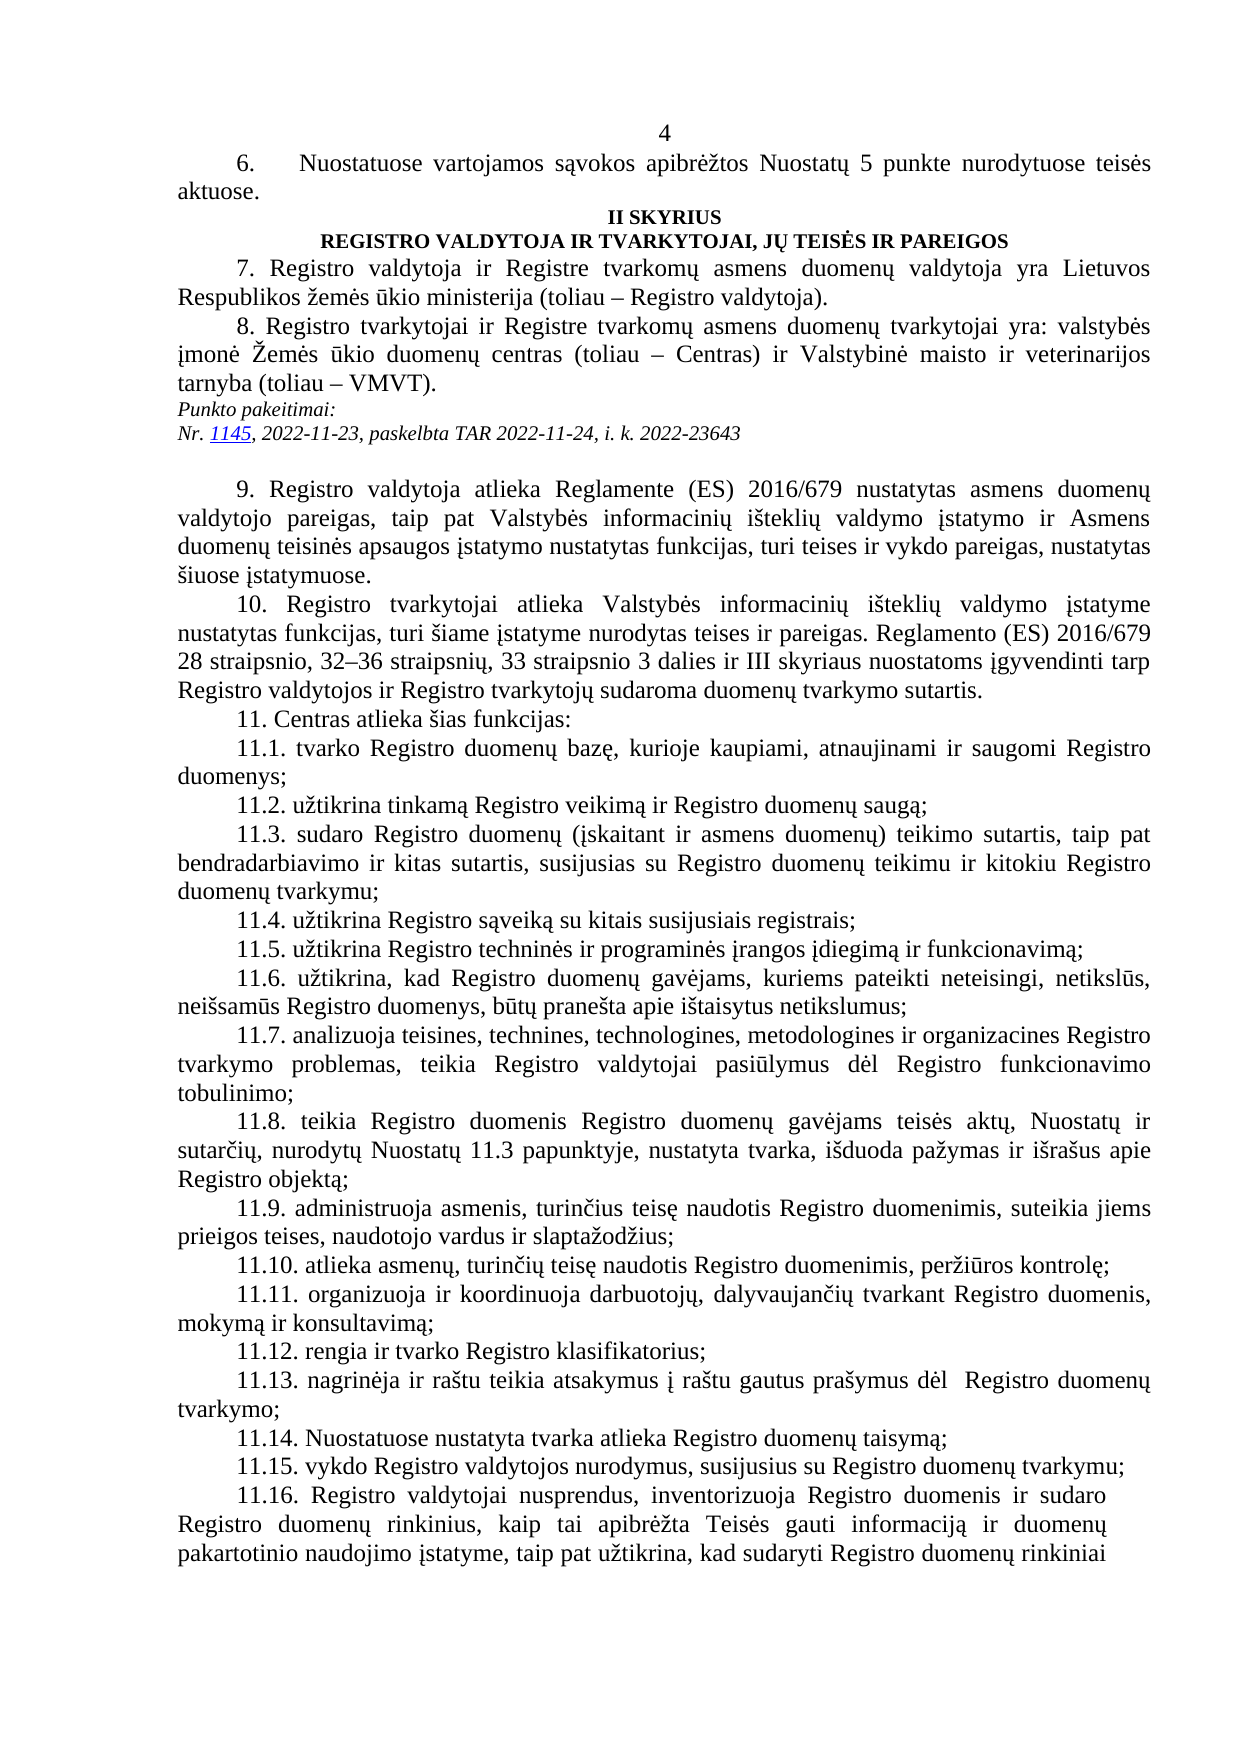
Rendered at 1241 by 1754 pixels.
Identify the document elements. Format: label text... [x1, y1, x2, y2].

text 11.4. užtikrina Registro sąveiką su kitais susijusiais registrais; [236, 905, 1152, 934]
text II SKYRIUS [177, 205, 1152, 229]
text 8. Registro tvarkytojai ir Registre tvarkomų asmens duomenų tvarkytojai yra: valstybės įmonė Žemės ūkio duomenų centras (toliau – Centras) ir Valstybinė maisto ir veterinarijos tarnyba (toliau – VMVT). [177, 311, 1152, 397]
text 11.6. užtikrina, kad Registro duomenų gavėjams, kuriems pateikti neteisingi, netikslūs, neišsamūs Registro duomenys, būtų pranešta apie ištaisytus netikslumus; [177, 963, 1152, 1020]
text Nr. 1145, 2022-11-23, paskelbta TAR 2022-11-24, i. k. 2022-23643 [177, 421, 1152, 445]
text 9. Registro valdytoja atlieka Reglamente (ES) 2016/679 nustatytas asmens duomenų valdytojo pareigas, taip pat Valstybės informacinių išteklių valdymo įstatymo ir Asmens duomenų teisinės apsaugos įstatymo nustatytas funkcijas, turi teises ir vykdo pareigas, nustatytas šiuose įstatymuose. [177, 474, 1152, 589]
text 11.13. nagrinėja ir raštu teikia atsakymus į raštu gautus prašymus dėl Registro duomenų tvarkymo; [177, 1365, 1152, 1423]
text 11.7. analizuoja teisines, technines, technologines, metodologines ir organizacines Registro tvarkymo problemas, teikia Registro valdytojai pasiūlymus dėl Registro funkcionavimo tobulinimo; [177, 1020, 1152, 1106]
text 11. Centras atlieka šias funkcijas: [177, 704, 1152, 733]
text 11.3. sudaro Registro duomenų (įskaitant ir asmens duomenų) teikimo sutartis, taip pat bendradarbiavimo ir kitas sutartis, susijusias su Registro duomenų teikimu ir kitokiu Registro duomenų tvarkymu; [177, 819, 1152, 905]
text 11.9. administruoja asmenis, turinčius teisę naudotis Registro duomenimis, suteikia jiems prieigos teises, naudotojo vardus ir slaptažodžius; [177, 1193, 1152, 1250]
text 11.16. Registro valdytojai nusprendus, inventorizuoja Registro duomenis ir sudaro Registro duomenų rinkinius, kaip tai apibrėžta Teisės gauti informaciją ir duomenų pakartotinio naudojimo įstatyme, taip pat užtikrina, kad sudaryti Registro duomenų rinkiniai [177, 1480, 1107, 1566]
text 10. Registro tvarkytojai atlieka Valstybės informacinių išteklių valdymo įstatyme nustatytas funkcijas, turi šiame įstatyme nurodytas teises ir pareigas. Reglamento (ES) 2016/679 28 straipsnio, 32–36 straipsnių, 33 straipsnio 3 dalies ir III skyriaus nuostatoms įgyvendinti tarp Registro valdytojos ir Registro tvarkytojų sudaroma duomenų tvarkymo sutartis. [177, 589, 1152, 704]
text Punkto pakeitimai: [177, 397, 1152, 421]
text 11.1. tvarko Registro duomenų bazę, kurioje kaupiami, atnaujinami ir saugomi Registro duomenys; [177, 733, 1152, 790]
text 11.11. organizuoja ir koordinuoja darbuotojų, dalyvaujančių tvarkant Registro duomenis, mokymą ir konsultavimą; [177, 1279, 1152, 1336]
text 11.8. teikia Registro duomenis Registro duomenų gavėjams teisės aktų, Nuostatų ir sutarčių, nurodytų Nuostatų 11.3 papunktyje, nustatyta tvarka, išduoda pažymas ir išrašus apie Registro objektą; [177, 1106, 1152, 1193]
text 6. Nuostatuose vartojamos sąvokos apibrėžtos Nuostatų 5 punkte nurodytuose teisės aktuose. [177, 148, 1152, 205]
text 11.2. užtikrina tinkamą Registro veikimą ir Registro duomenų saugą; [177, 790, 1152, 819]
text 11.5. užtikrina Registro techninės ir programinės įrangos įdiegimą ir funkcionavimą; [177, 934, 1152, 963]
text 11.14. Nuostatuose nustatyta tvarka atlieka Registro duomenų taisymą; [177, 1423, 1152, 1451]
text 7. Registro valdytoja ir Registre tvarkomų asmens duomenų valdytoja yra Lietuvos Respublikos žemės ūkio ministerija (toliau – Registro valdytoja). [177, 253, 1152, 311]
text 11.15. vykdo Registro valdytojos nurodymus, susijusius su Registro duomenų tvarkymu; [177, 1451, 1152, 1480]
text 11.12. rengia ir tvarko Registro klasifikatorius; [177, 1336, 1152, 1365]
text 11.10. atlieka asmenų, turinčių teisę naudotis Registro duomenimis, peržiūros kontrolę; [177, 1250, 1152, 1279]
text REGISTRO VALDYTOJA IR TVARKYTOJAI, JŲ TEISĖS IR PAREIGOS [177, 229, 1152, 253]
